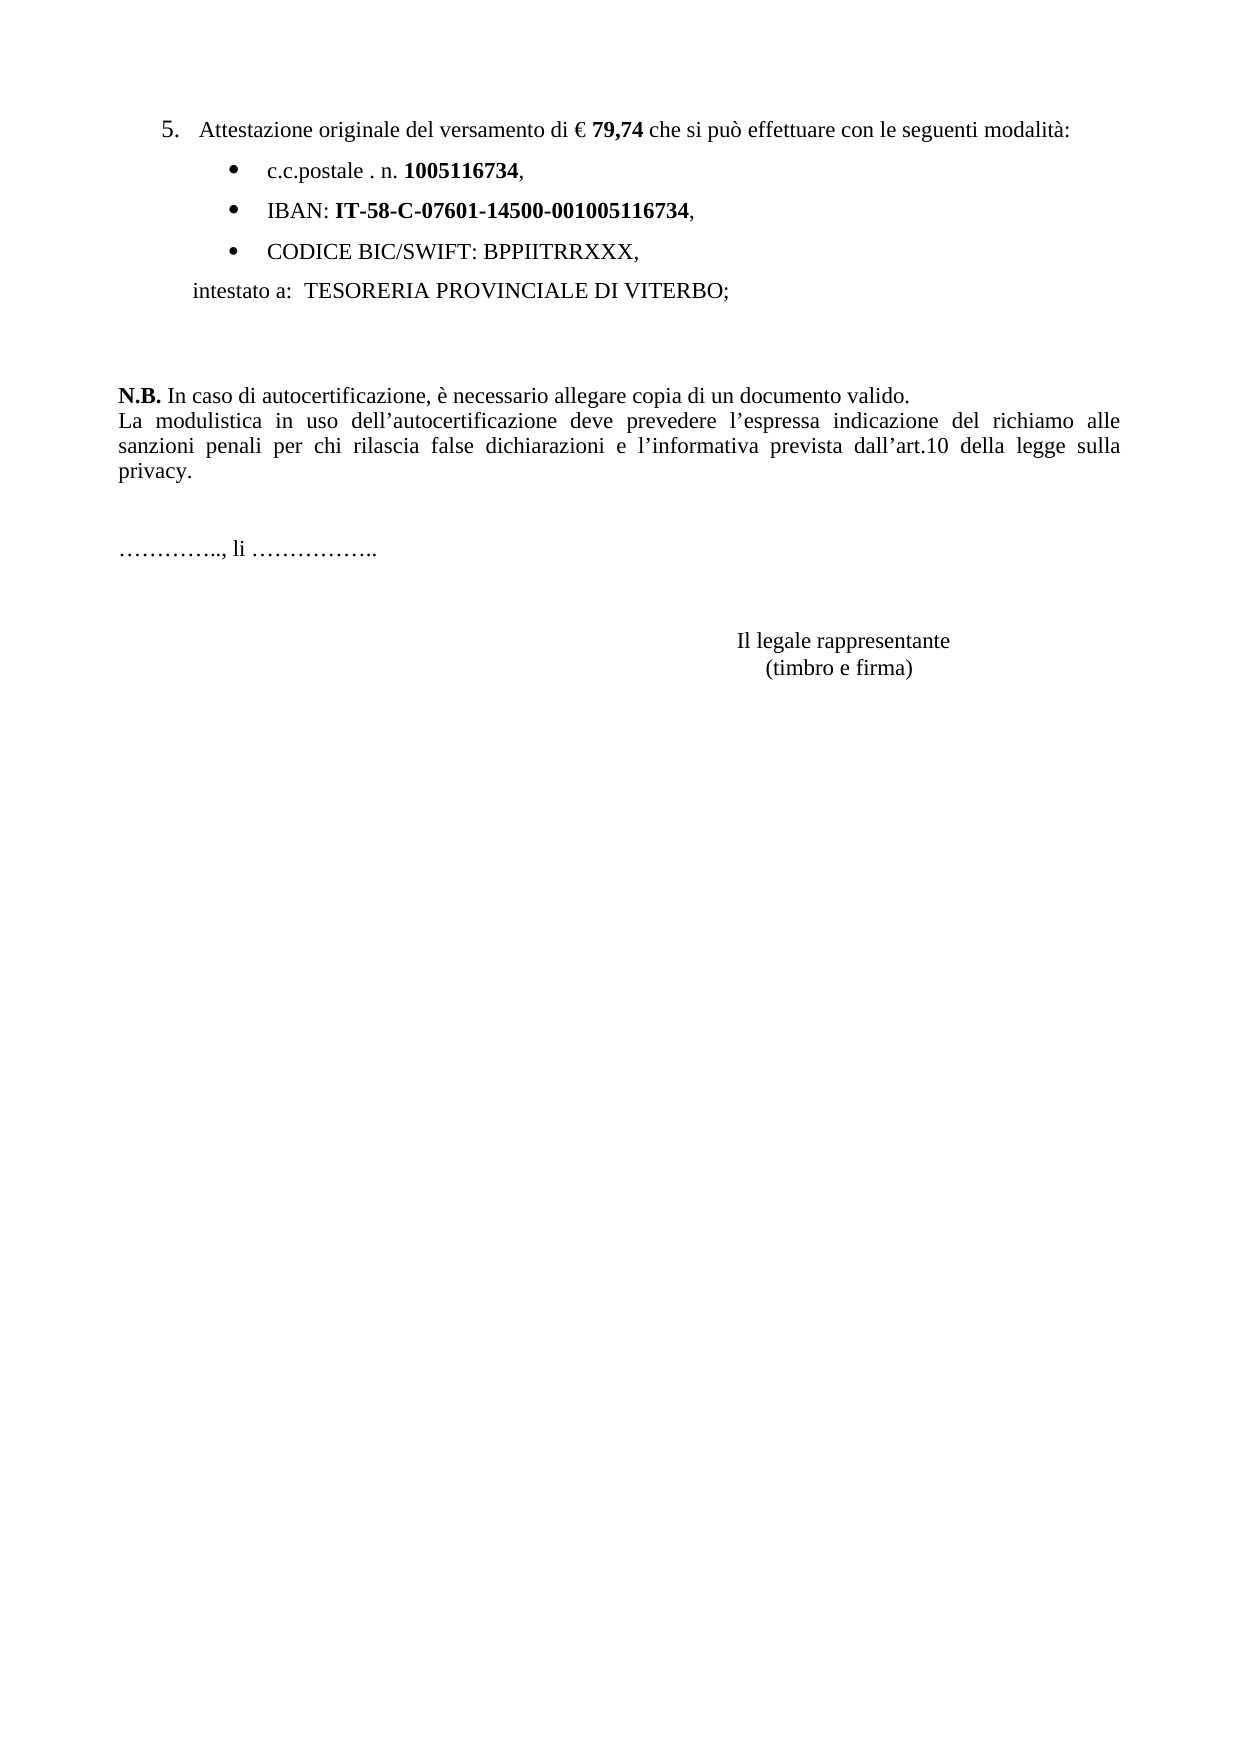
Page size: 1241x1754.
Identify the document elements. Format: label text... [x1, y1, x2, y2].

text (timbro e firma) [118, 654, 1131, 680]
text ………….., li …………….. [118, 535, 1131, 562]
text N.B. In caso di autocertificazione, è necessario allegare copia di un documento valido. [118, 382, 1122, 409]
text Il legale rappresentante [634, 627, 1131, 654]
text intestato a: TESORERIA PROVINCIALE DI VITERBO; [118, 277, 1122, 303]
text La modulistica in uso dell’autocertificazione deve prevedere l’espressa indicazione del richiamo alle sanzioni penali per chi rilascia false dichiarazioni e l’informativa prevista dall’art.10 della legge sulla privacy. [118, 409, 1122, 484]
list CODICE BIC/SWIFT: BPPIITRRXXX, [229, 238, 1122, 264]
list Attestazione originale del versamento di € 79,74 che si può effettuare con le seguenti modalità: [161, 114, 1131, 143]
list c.c.postale . n. 1005116734, [229, 157, 1122, 184]
list IBAN: IT-58-C-07601-14500-001005116734, [229, 198, 1122, 224]
